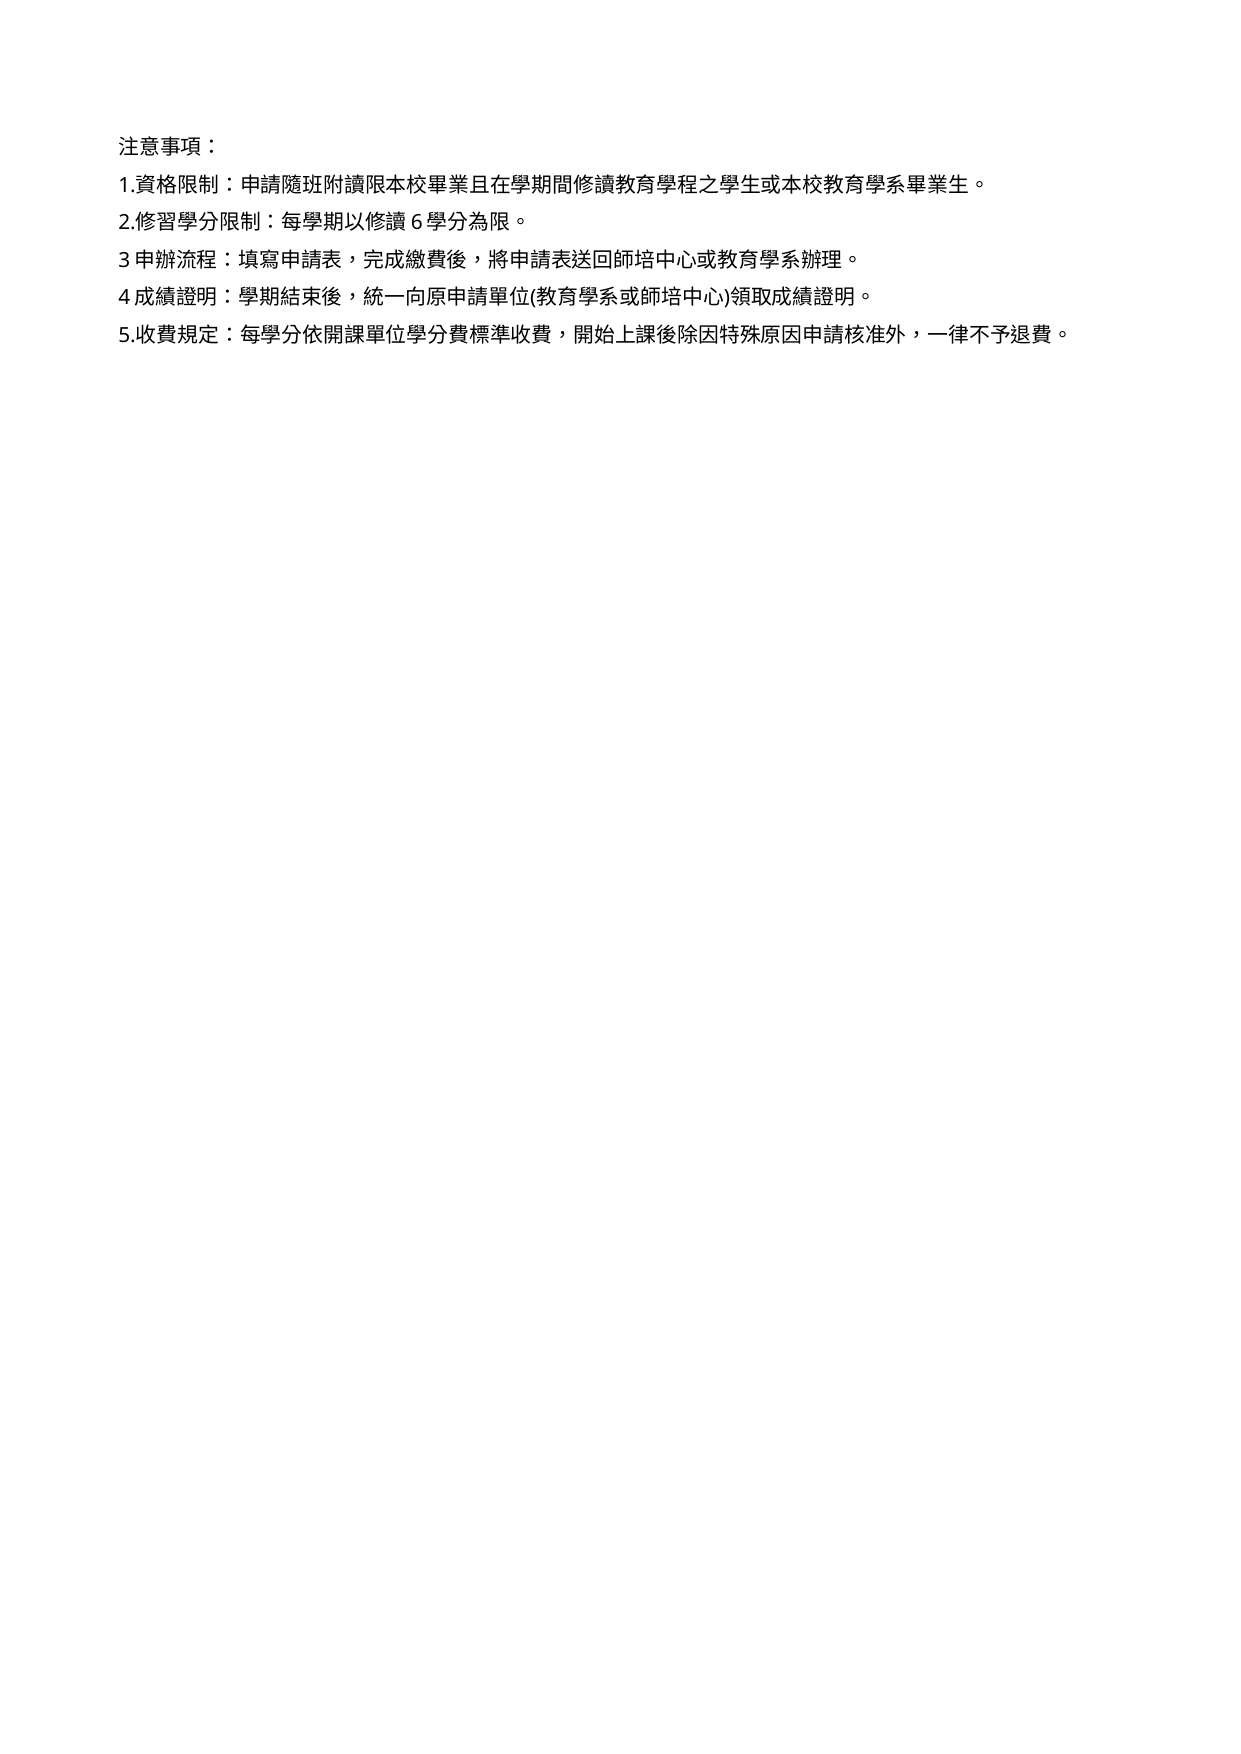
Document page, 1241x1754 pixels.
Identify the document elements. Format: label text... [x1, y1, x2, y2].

text 2.修習學分限制：每學期以修讀6學分為限。 [118, 202, 1107, 239]
text 5.收費規定：每學分依開課單位學分費標準收費，開始上課後除因特殊原因申請核准外，一律不予退費。 [118, 314, 1107, 352]
text 4成績證明：學期結束後，統一向原申請單位(教育學系或師培中心)領取成績證明。 [118, 277, 1107, 314]
text 注意事項： [118, 127, 1107, 164]
text 1.資格限制：申請隨班附讀限本校畢業且在學期間修讀教育學程之學生或本校教育學系畢業生。 [118, 164, 1107, 202]
text 3申辦流程：填寫申請表，完成繳費後，將申請表送回師培中心或教育學系辦理。 [118, 239, 1107, 277]
